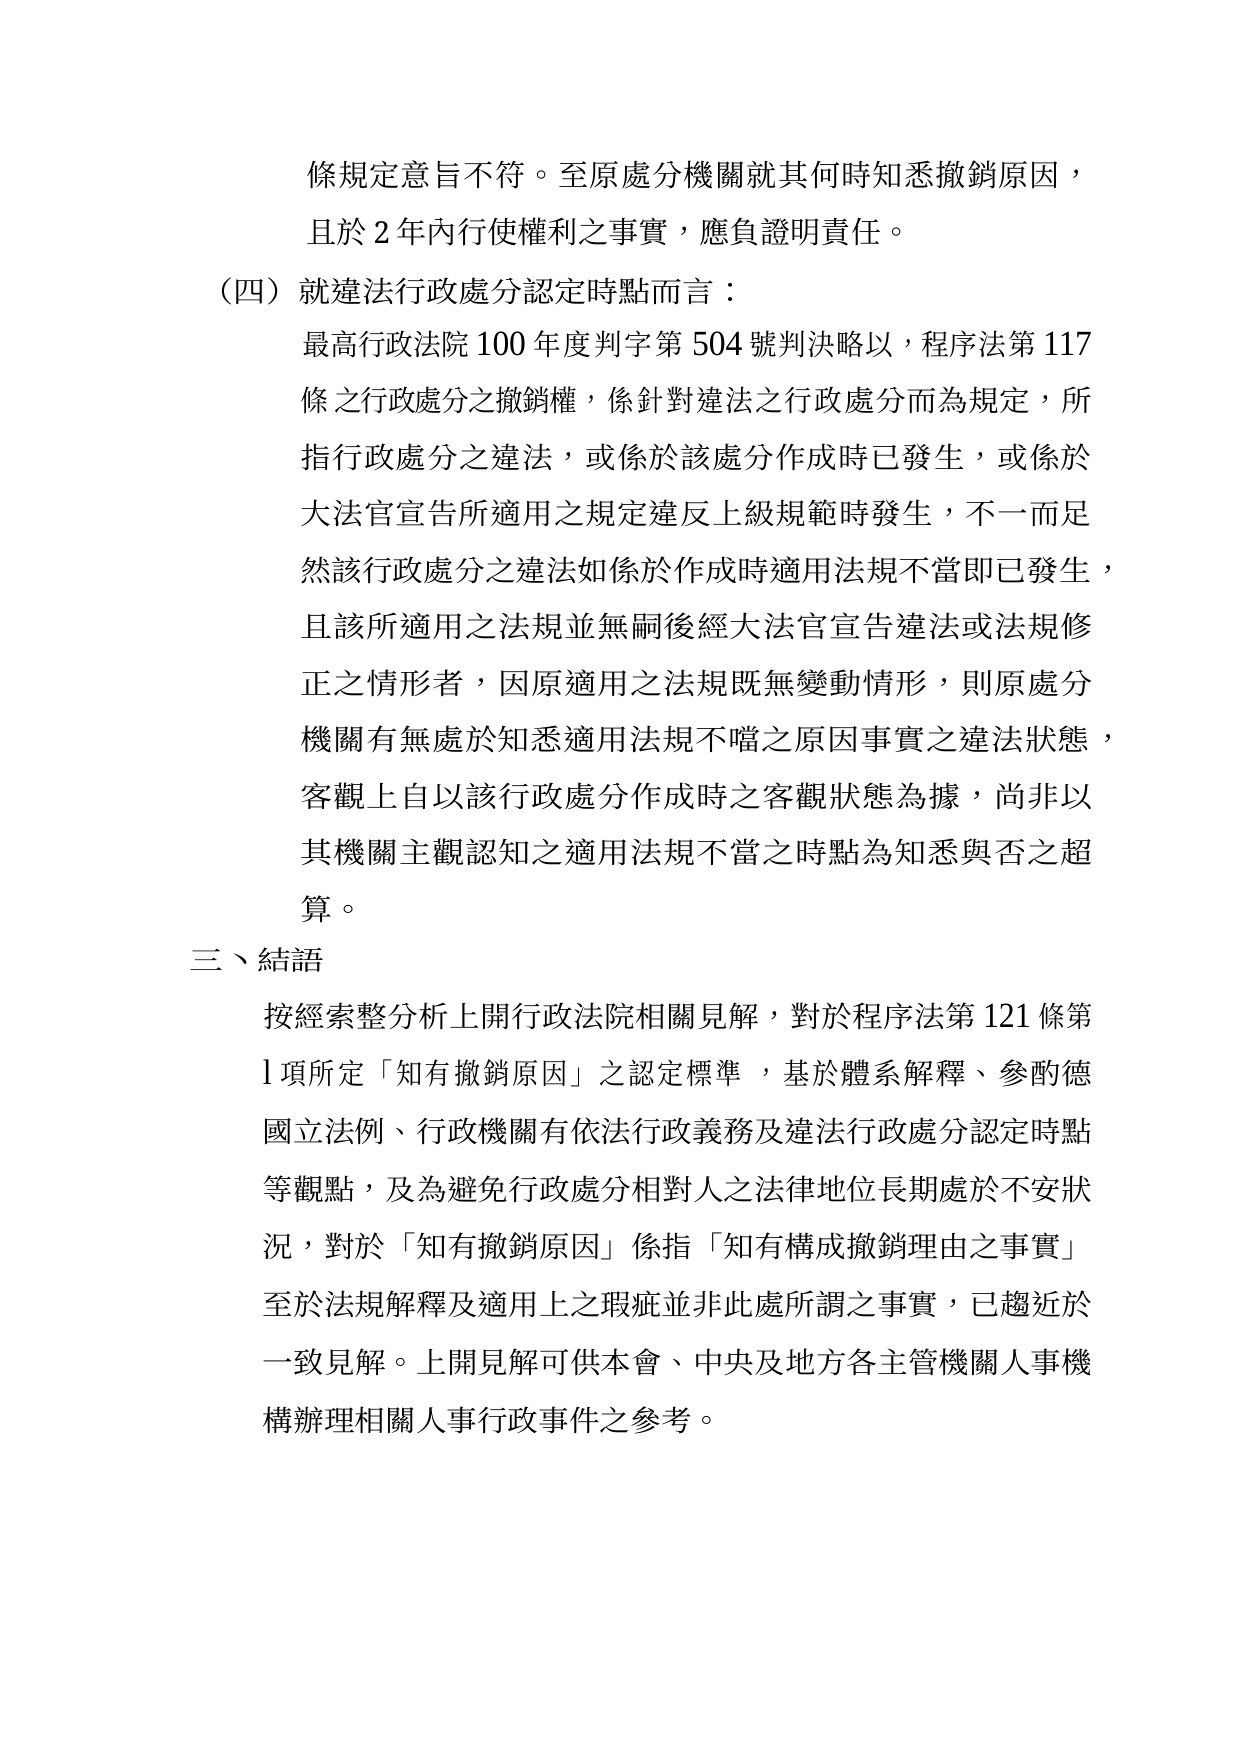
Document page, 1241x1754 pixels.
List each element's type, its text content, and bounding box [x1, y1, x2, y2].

text 最高行政法院100年度判字第504號判決略以，程序法第117條 之行政處分之撤銷權，係針對違法之行政處分而為規定，所指行政處分之違法，或係於該處分作成時已發生，或係於大法官宣告所適用之規定違反上級規範時發生，不一而足，然該行政處分之違法如係於作成時適用法規不當即已發生，且該所適用之法規並無嗣後經大法官宣告違法或法規修正之情形者，因原適用之法規既無變動情形，則原處分機關有無處於知悉適用法規不噹之原因事實之違法狀態，客觀上自以該行政處分作成時之客觀狀態為據，尚非以其機關主觀認知之適用法規不當之時點為知悉與否之超算。 [301, 322, 1092, 928]
text 按經索整分析上開行政法院相關見解，對於程序法第121條第l項所定「知有撤銷原因」之認定標準 ，基於體系解釋、參酌德國立法例、行政機關有依法行政義務及違法行政處分認定時點等觀點，及為避免行政處分相對人之法律地位長期處於不安狀況，對於「知有撤銷原因」係指「知有構成撤銷理由之事實」，至於法規解釋及適用上之瑕疵並非此處所謂之事實，已趨近於一致見解。上開見解可供本會、中央及地方各主管機關人事機構辦理相關人事行政事件之參考。 [263, 993, 1092, 1439]
list 條規定意旨不符。至原處分機關就其何時知悉撤銷原因，且於2年內行使權利之事實，應負證明責任。 [272, 152, 1092, 253]
text 三丶結語 [189, 943, 1092, 977]
text （四）就違法行政處分認定時點而言： [202, 269, 1092, 311]
